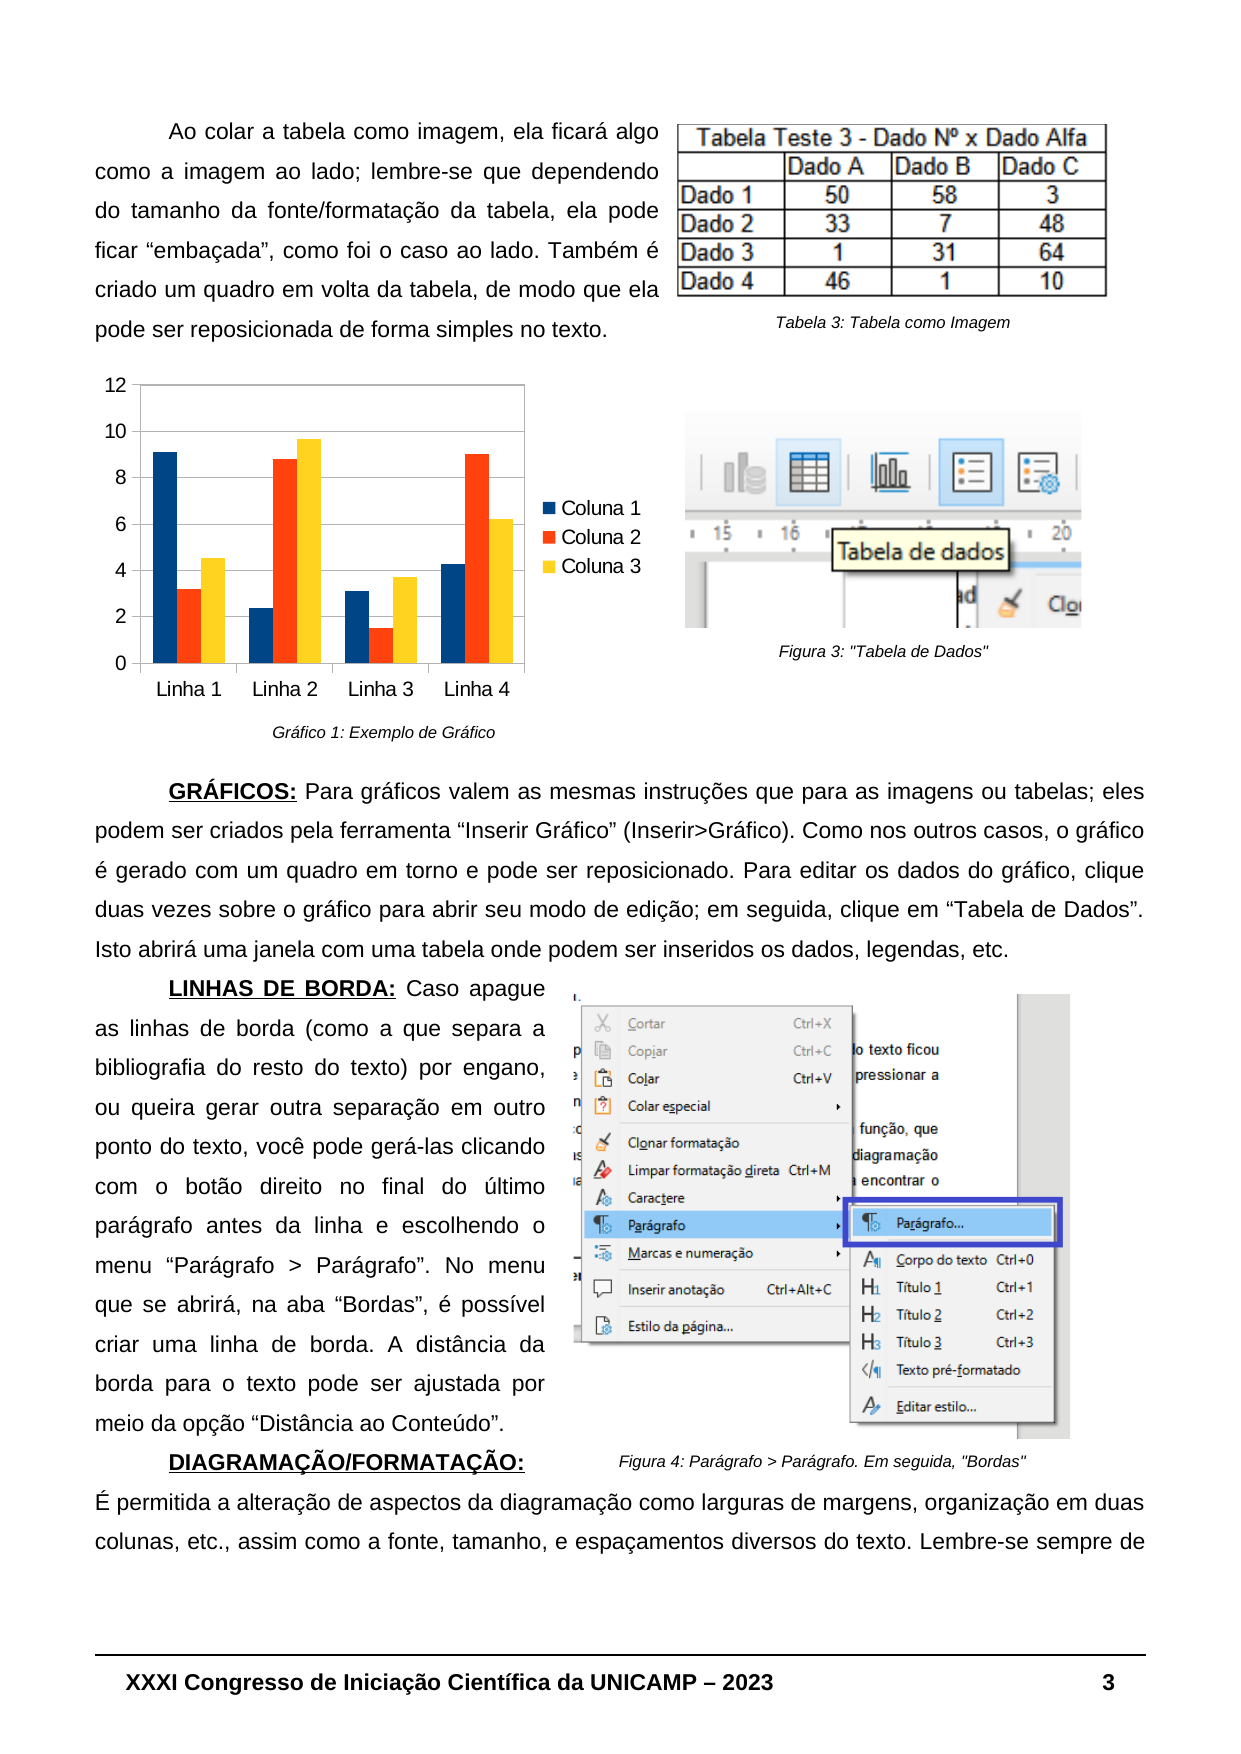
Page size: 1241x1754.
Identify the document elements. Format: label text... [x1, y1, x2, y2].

text Ao colar a tabela como imagem, ela ficará algo como a imagem ao lado; lembre-se que dependendo do tamanho da fonte/formatação da tabela, ela pode ficar “embaçada”, como foi o caso ao lado. Também é criado um quadro em volta da tabela, de modo que ela pode ser reposicionada de forma simples no texto. [94, 118, 1146, 342]
text Gráfico 1: Exemplo de Gráfico [100, 382, 667, 742]
picture [677, 124, 1109, 306]
text DIAGRAMAÇÃO/FORMATAÇÃO: É permitida a alteração de aspectos da diagramação como larguras de margens, organização em duas colunas, etc., assim como a fonte, tamanho, e espaçamentos diversos do texto. Lembre-se sempre de verificar se as alterações não desajustaram a diagramação de formas inesperadas antes de inscrever-se para o Congresso. [94, 1449, 1146, 1554]
text GRÁFICOS: Para gráficos valem as mesmas instruções que para as imagens ou tabelas; eles podem ser criados pela ferramenta “Inserir Gráfico” (Inserir>Gráfico). Como nos outros casos, o gráfico é gerado com um quadro em torno e pode ser reposicionado. Para editar os dados do gráfico, clique duas vezes sobre o gráfico para abrir seu modo de edição; em seguida, clique em “Tabela de Dados”. Isto abrirá uma janela com uma tabela onde podem ser inseridos os dados, legendas, etc. [94, 355, 1146, 962]
text Figura 3: "Tabela de Dados" [685, 628, 1082, 661]
picture [685, 411, 1082, 628]
text Figura 4: Parágrafo > Parágrafo. Em seguida, "Bordas" [563, 994, 1081, 1471]
text Tabela 3: Tabela como Imagem [677, 306, 1108, 332]
picture [573, 994, 1071, 1439]
text LINHAS DE BORDA: Caso apague as linhas de borda (como a que separa a bibliografia do resto do texto) por engano, ou queira gerar outra separação em outro ponto do texto, você pode gerá-las clicando com o botão direito no final do último parágrafo antes da linha e escolhendo o menu “Parágrafo > Parágrafo”. No menu que se abrirá, na aba “Bordas”, é possível criar uma linha de borda. A distância da borda para o texto pode ser ajustada por meio da opção “Distância ao Conteúdo”. [94, 975, 1146, 1436]
